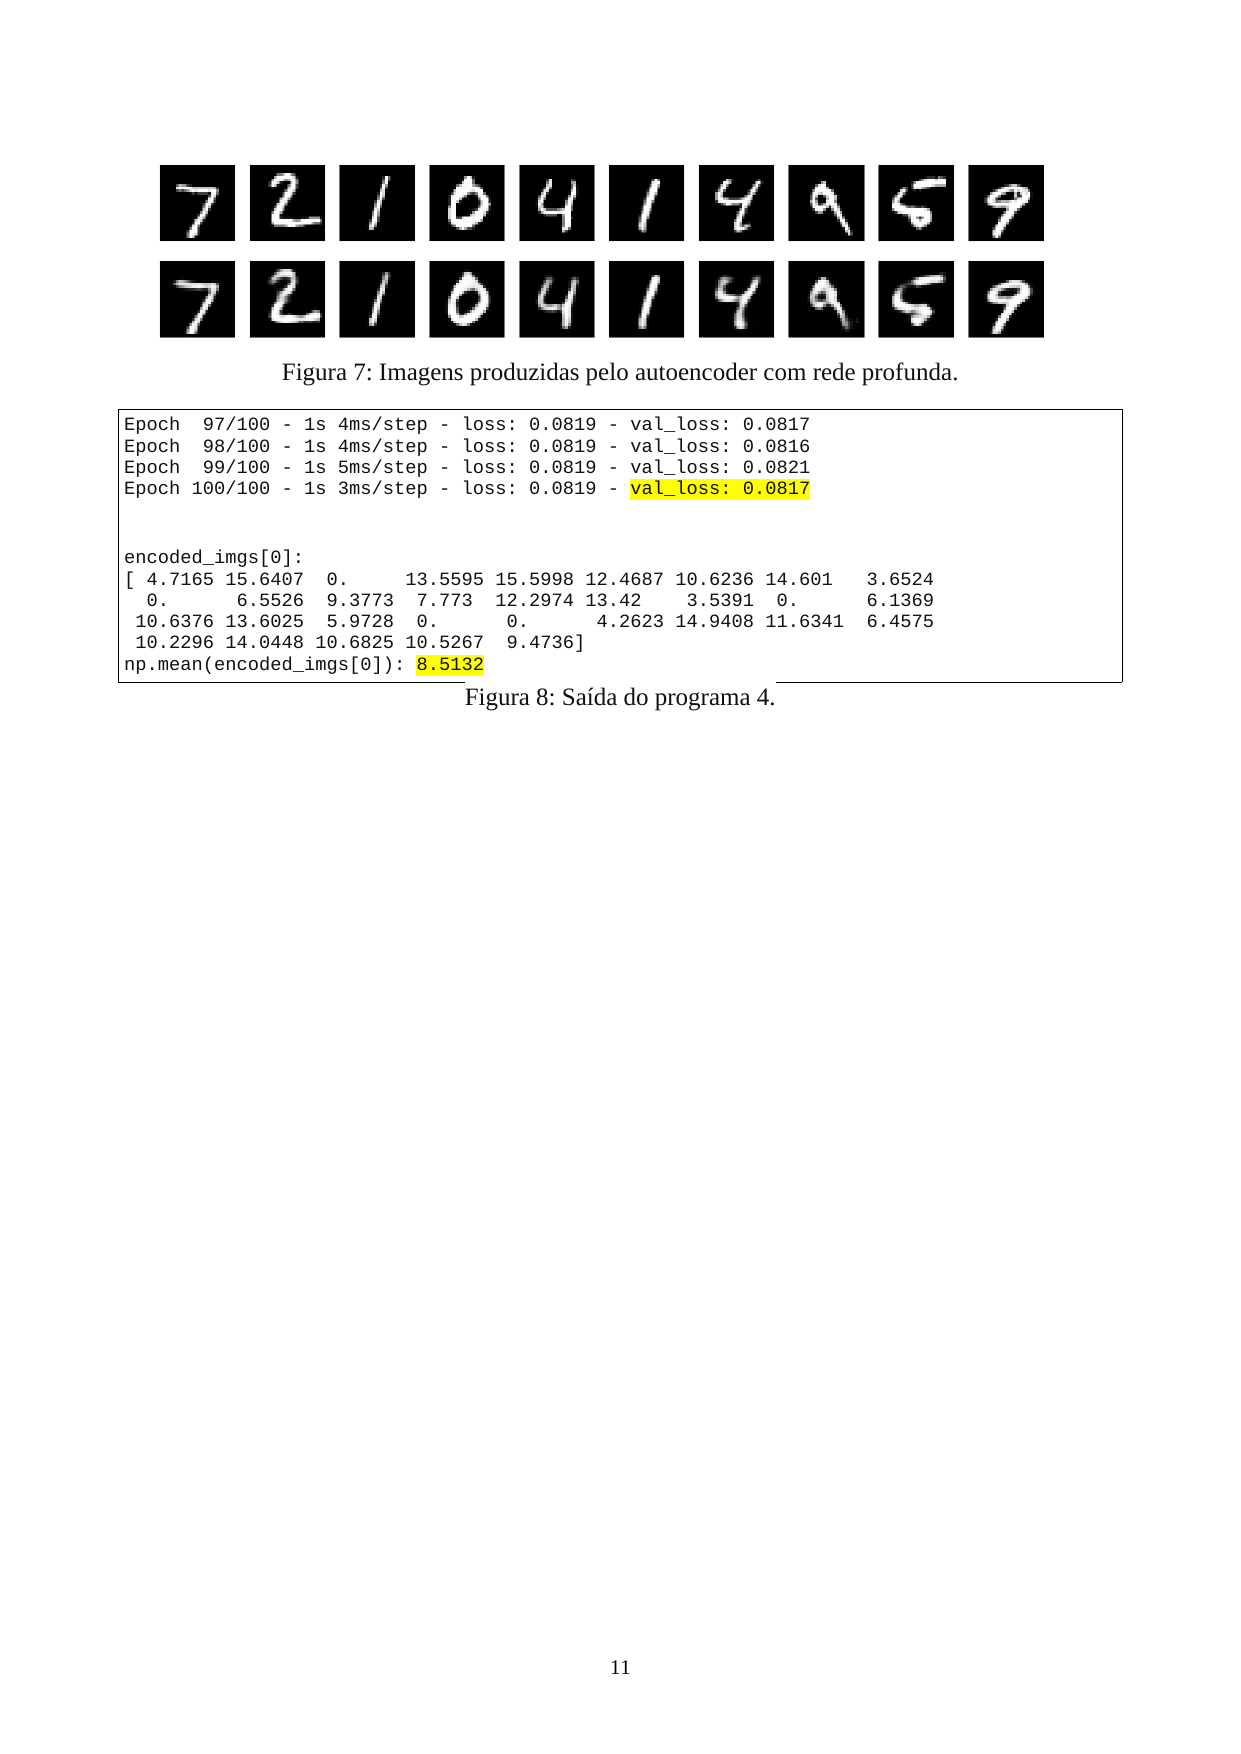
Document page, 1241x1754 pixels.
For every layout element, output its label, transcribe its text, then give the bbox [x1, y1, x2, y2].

text Figura 7: Imagens produzidas pelo autoencoder com rede profunda. [379, 357, 1122, 385]
table_header Epoch 97/100 - 1s 4ms/step - loss: 0.0819 - val_loss: 0.0817 Epoch 98/100 - 1s 4ms/step - loss: 0.0819 - val_loss: 0.0816 Epoch 99/100 - 1s 5ms/step - loss: 0.0819 - val_loss: 0.0821 Epoch 100/100 - 1s 3ms/step - loss: 0.0819 - val_loss: 0.0817 encoded_imgs[0]: [ 4.7165 15.6407 0. 13.5595 15.5998 12.4687 10.6236 14.601 3.6524 0. 6.5526 9.3773 7.773 12.2974 13.42 3.5391 0. 6.1369 10.6376 13.6025 5.9728 0. 0. 4.2623 14.9408 11.6341 6.4575 10.2296 14.0448 10.6825 10.5267 9.4736] np.mean(encoded_imgs[0]): 8.5132 [119, 410, 1122, 682]
text Figura 8: Saída do programa 4. [118, 683, 465, 710]
text Figura 7: Imagens produzidas pelo autoencoder com rede profunda. [118, 357, 282, 385]
text Figura 8: Saída do programa 4. [776, 683, 1122, 710]
picture [118, 142, 1056, 357]
